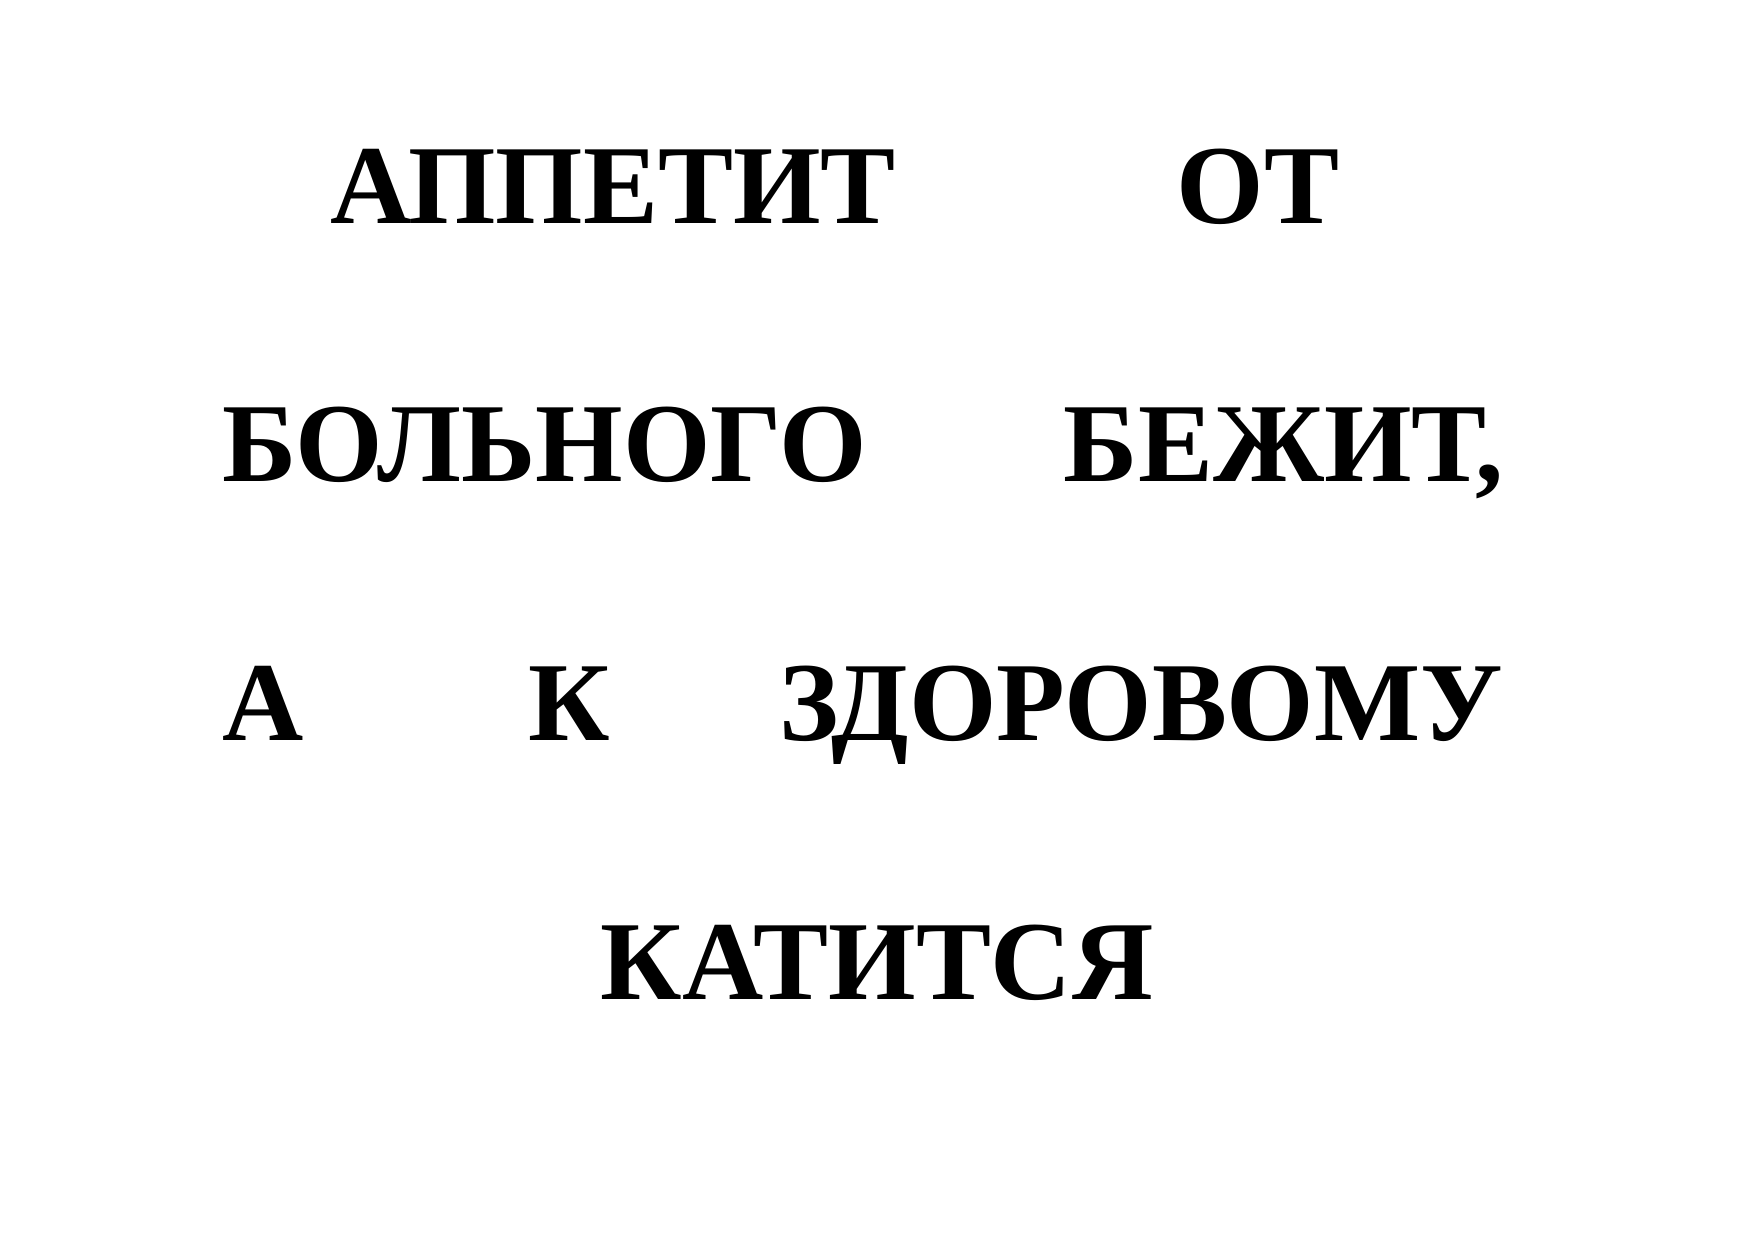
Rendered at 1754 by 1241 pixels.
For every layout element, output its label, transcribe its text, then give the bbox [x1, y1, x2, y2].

text БОЛЬНОГО БЕЖИТ, [118, 377, 1636, 506]
text КАТИТСЯ [118, 894, 1636, 1024]
text АППЕТИТ ОТ [118, 118, 1636, 247]
text А К ЗДОРОВОМУ [118, 636, 1636, 765]
